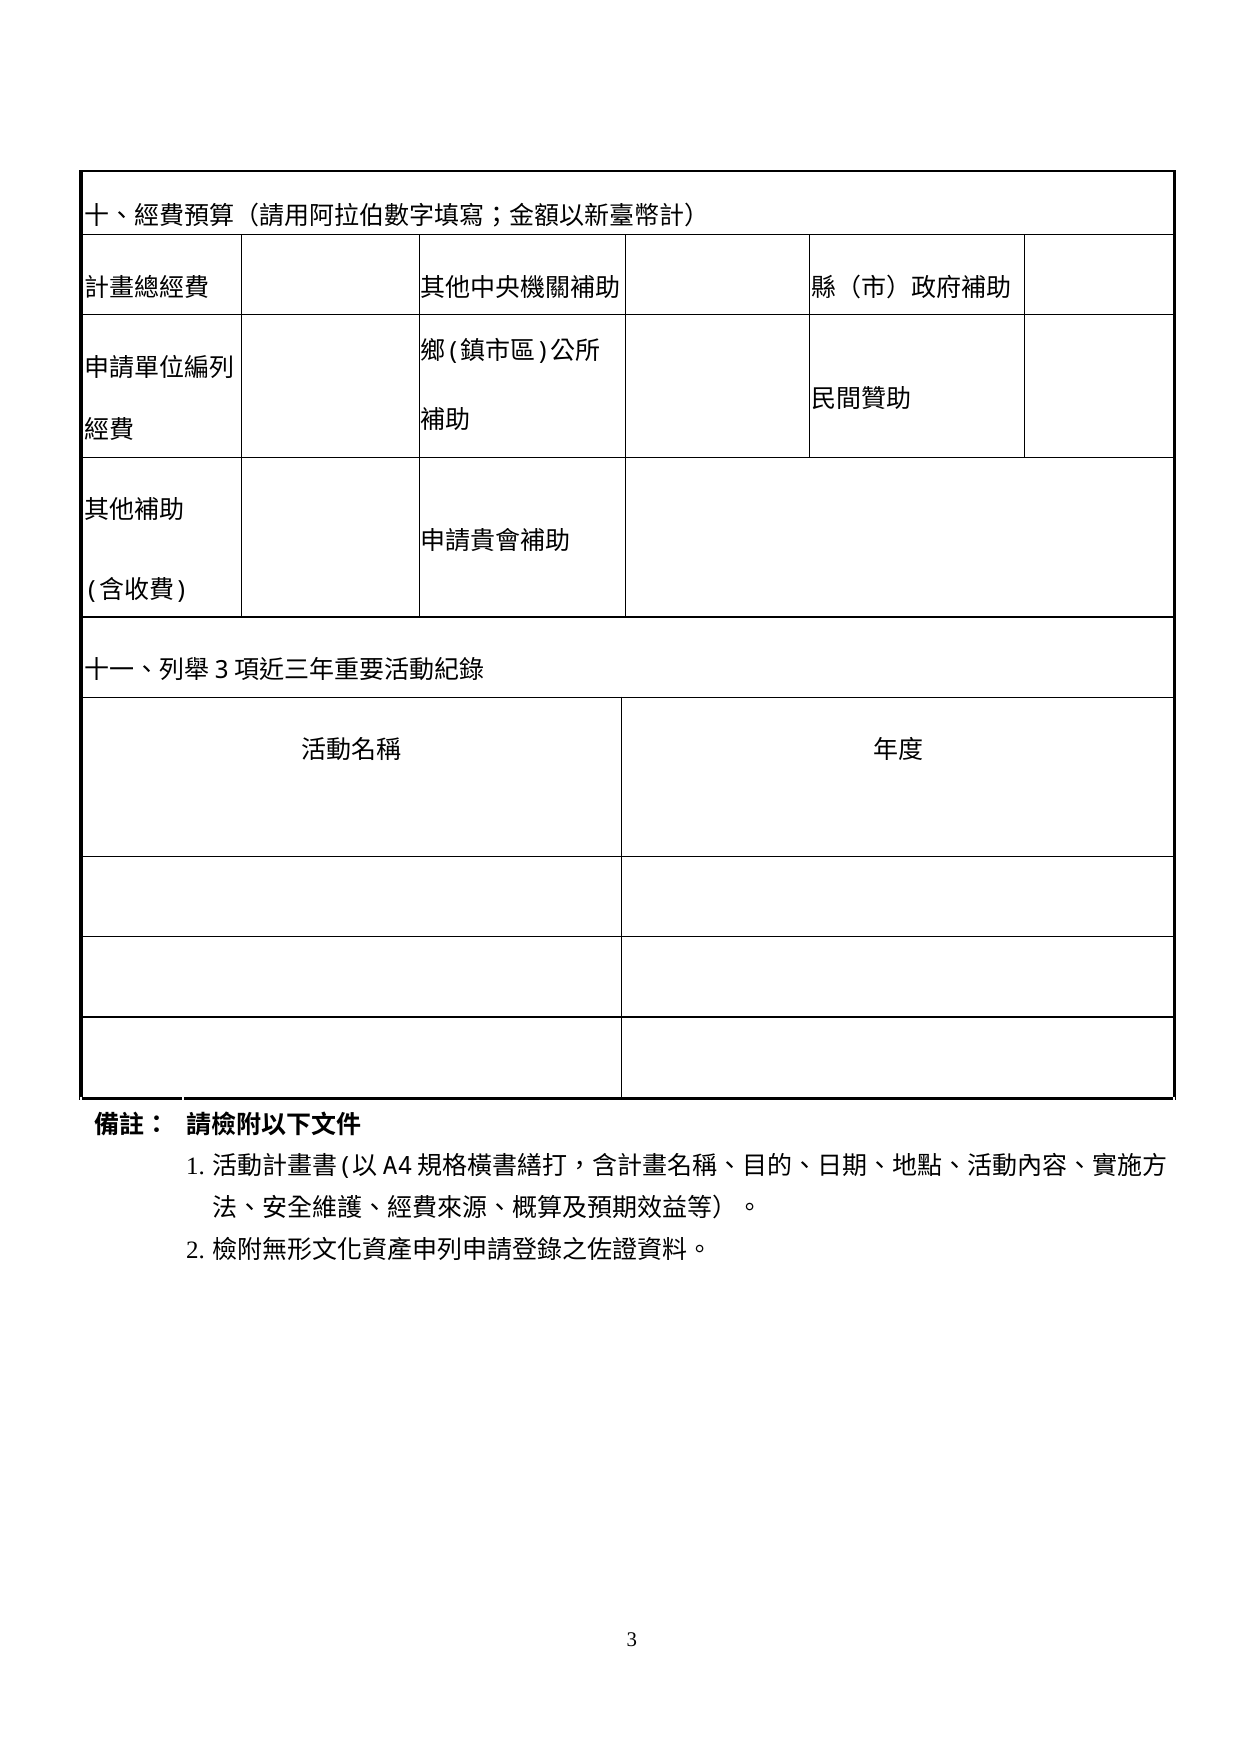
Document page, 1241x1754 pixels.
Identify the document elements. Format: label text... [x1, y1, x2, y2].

table_cell [622, 937, 1173, 1016]
table_cell 其他中央機關補助 [420, 235, 625, 314]
table_cell 申請單位編列經費 [83, 315, 241, 457]
table_cell 計畫總經費 [83, 235, 241, 314]
table_cell [242, 315, 419, 457]
table_cell [622, 1018, 1173, 1097]
table_cell 十一、列舉3項近三年重要活動紀錄 [83, 618, 1173, 697]
table_cell [242, 458, 419, 616]
table_header 十、經費預算（請用阿拉伯數字填寫；金額以新臺幣計） [83, 172, 1173, 234]
table_cell 其他補助 (含收費) [83, 458, 241, 616]
table_cell [1025, 315, 1173, 457]
table_cell 備註： [82, 1100, 182, 1308]
table_cell [622, 857, 1173, 936]
table_cell [626, 458, 1173, 616]
table_cell 鄉(鎮市區)公所 補助 [420, 315, 625, 457]
table_cell 年度 [622, 698, 1173, 856]
table_cell [83, 1018, 621, 1097]
table_cell 縣（市）政府補助 [810, 235, 1024, 314]
table_cell 活動名稱 [83, 698, 621, 856]
table_cell 民間贊助 [810, 315, 1024, 457]
table_cell [83, 937, 621, 1016]
table_cell 申請貴會補助 [420, 458, 625, 616]
table_cell [83, 857, 621, 936]
table_cell [242, 235, 419, 314]
table_cell [1025, 235, 1173, 314]
table_cell 請檢附以下文件 活動計畫書(以A4規格橫書繕打，含計畫名稱、目的、日期、地點、活動內容、實施方法、安全維護、經費來源、概算及預期效益等）。 檢附無形文化資產申列申請登錄之佐證資料。 [184, 1100, 1173, 1308]
table_cell [626, 315, 809, 457]
table_cell [626, 235, 809, 314]
